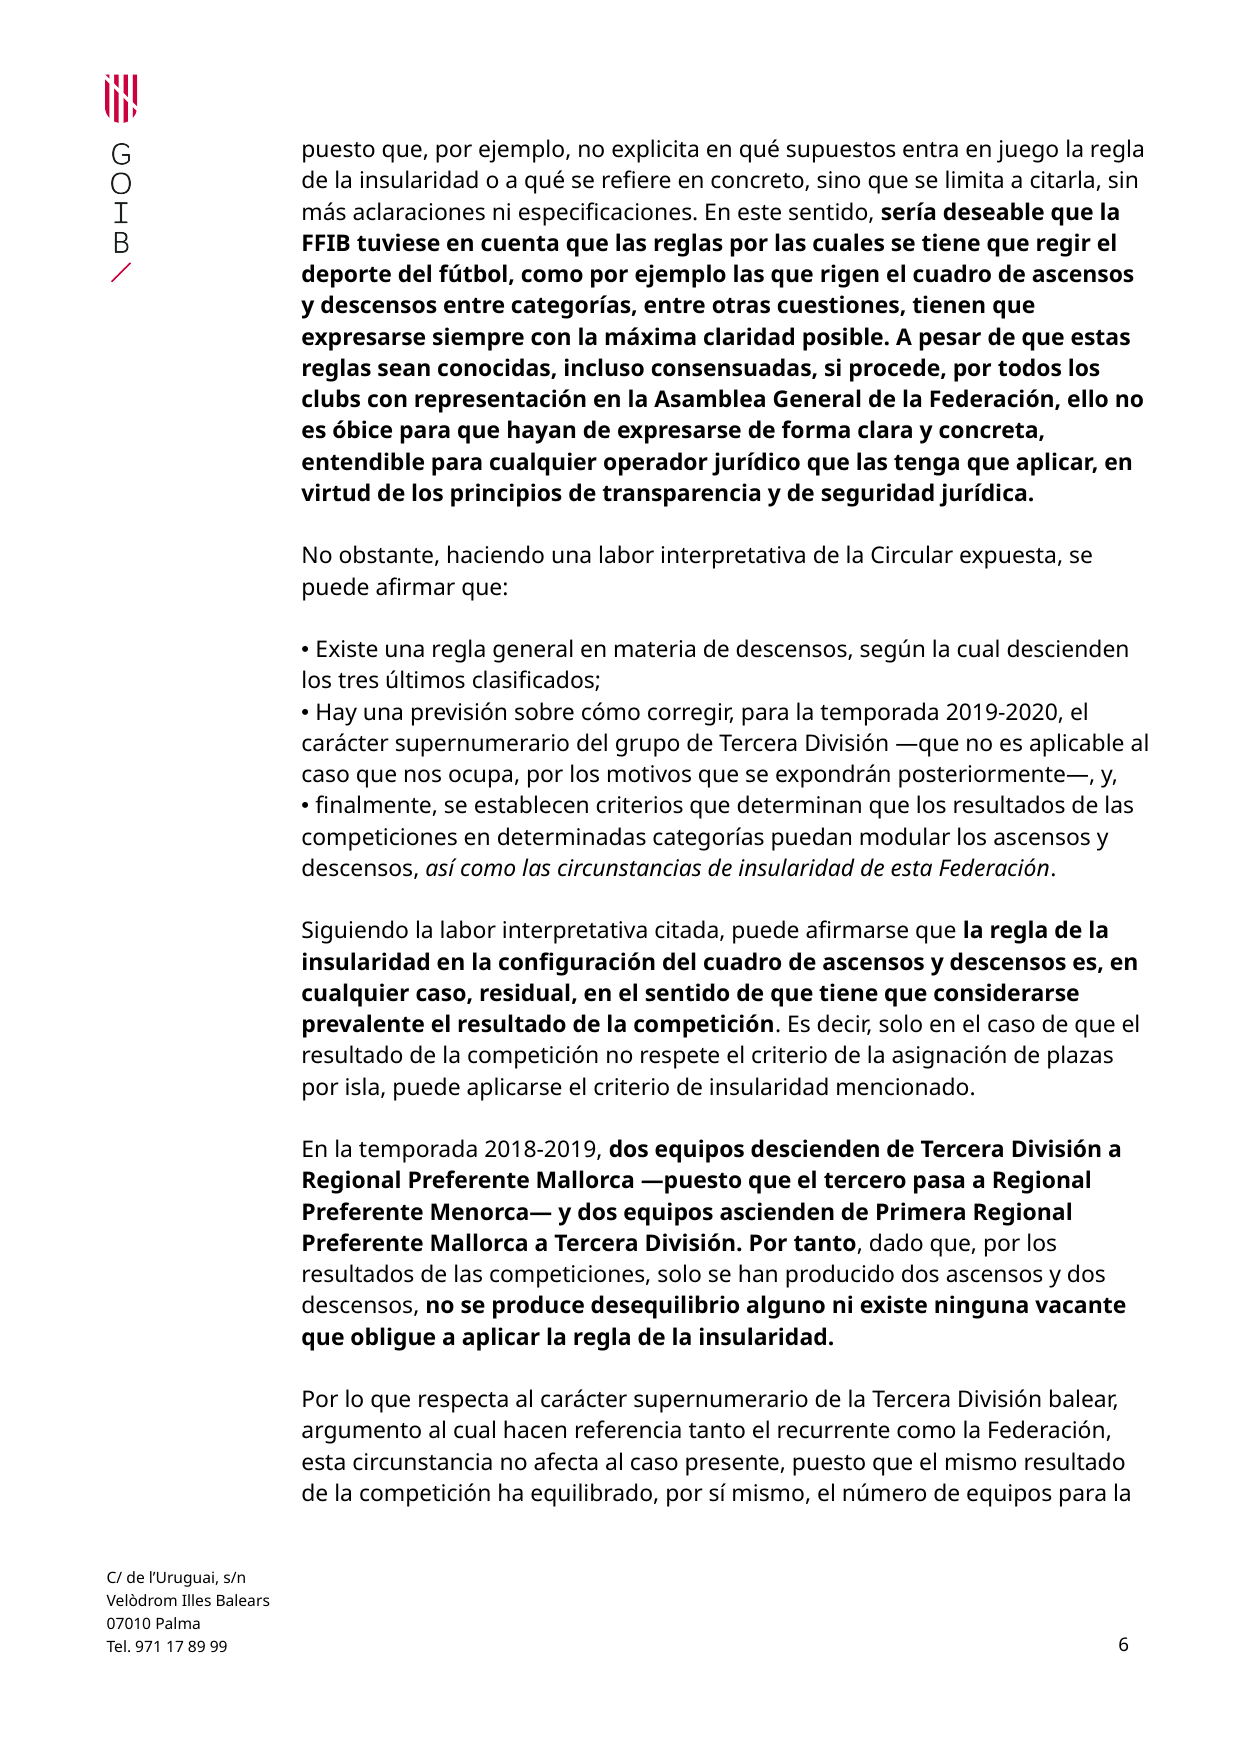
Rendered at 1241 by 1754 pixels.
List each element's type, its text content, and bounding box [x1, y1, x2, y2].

text Por lo que respecta al carácter supernumerario de la Tercera División balear, argumento al cual hacen referencia tanto el recurrente como la Federación, esta circunstancia no afecta al caso presente, puesto que el mismo resultado de la competición ha equilibrado, por sí mismo, el número de equipos para la [301, 1383, 1152, 1508]
text No obstante, haciendo una labor interpretativa de la Circular expuesta, se puede afirmar que: [301, 539, 1152, 602]
list Existe una regla general en materia de descensos, según la cual descienden los tres últimos clasificados; [301, 633, 1152, 695]
picture [76, 51, 166, 313]
list finalmente, se establecen criterios que determinan que los resultados de las competiciones en determinadas categorías puedan modular los ascensos y descensos, así como las circunstancias de insularidad de esta Federación. [301, 789, 1152, 883]
text En la temporada 2018-2019, dos equipos descienden de Tercera División a Regional Preferente Mallorca —puesto que el tercero pasa a Regional Preferente Menorca— y dos equipos ascienden de Primera Regional Preferente Mallorca a Tercera División. Por tanto, dado que, por los resultados de las competiciones, solo se han producido dos ascensos y dos descensos, no se produce desequilibrio alguno ni existe ninguna vacante que obligue a aplicar la regla de la insularidad. [301, 1133, 1152, 1352]
text Siguiendo la labor interpretativa citada, puede afirmarse que la regla de la insularidad en la configuración del cuadro de ascensos y descensos es, en cualquier caso, residual, en el sentido de que tiene que considerarse prevalente el resultado de la competición. Es decir, solo en el caso de que el resultado de la competición no respete el criterio de la asignación de plazas por isla, puede aplicarse el criterio de insularidad mencionado. [301, 914, 1152, 1102]
list Hay una previsión sobre cómo corregir, para la temporada 2019-2020, el carácter supernumerario del grupo de Tercera División —que no es aplicable al caso que nos ocupa, por los motivos que se expondrán posteriormente—, y, [301, 695, 1152, 789]
text puesto que, por ejemplo, no explicita en qué supuestos entra en juego la regla de la insularidad o a qué se refiere en concreto, sino que se limita a citarla, sin más aclaraciones ni especificaciones. En este sentido, sería deseable que la FFIB tuviese en cuenta que las reglas por las cuales se tiene que regir el deporte del fútbol, como por ejemplo las que rigen el cuadro de ascensos y descensos entre categorías, entre otras cuestiones, tienen que expresarse siempre con la máxima claridad posible. A pesar de que estas reglas sean conocidas, incluso consensuadas, si procede, por todos los clubs con representación en la Asamblea General de la Federación, ello no es óbice para que hayan de expresarse de forma clara y concreta, entendible para cualquier operador jurídico que las tenga que aplicar, en virtud de los principios de transparencia y de seguridad jurídica. [301, 133, 1152, 508]
